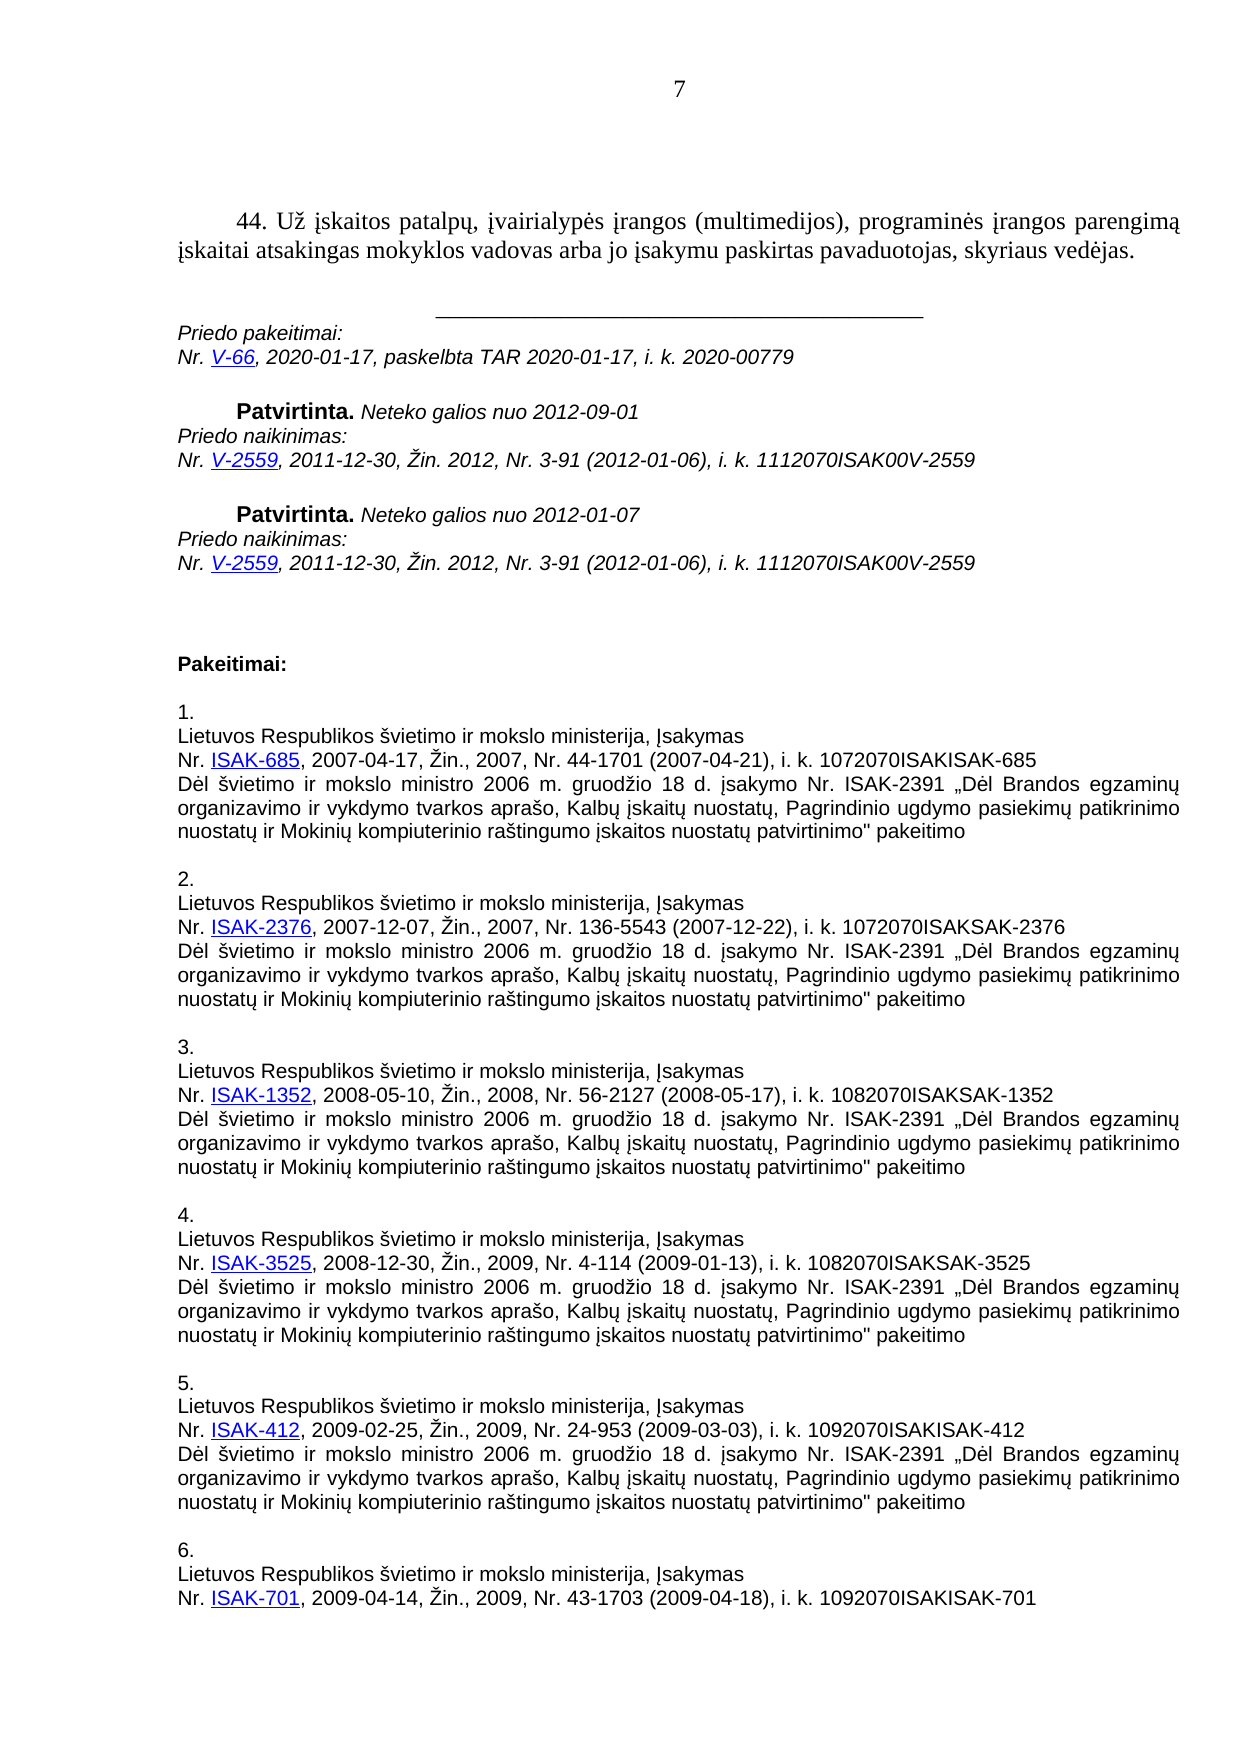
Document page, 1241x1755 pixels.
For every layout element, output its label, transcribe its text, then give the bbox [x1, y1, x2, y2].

text Nr. ISAK-701, 2009-04-14, Žin., 2009, Nr. 43-1703 (2009-04-18), i. k. 1092070ISAKISAK-701 [177, 1586, 1181, 1610]
text 3. [177, 1035, 1181, 1059]
text _______________________________________ [177, 292, 1181, 321]
text Patvirtinta. Neteko galios nuo 2012-09-01 [177, 398, 1181, 424]
text 5. [177, 1370, 1181, 1394]
text Lietuvos Respublikos švietimo ir mokslo ministerija, Įsakymas [177, 1059, 1181, 1083]
text Nr. ISAK-412, 2009-02-25, Žin., 2009, Nr. 24-953 (2009-03-03), i. k. 1092070ISAKISAK-412 [177, 1418, 1181, 1442]
text Nr. V-2559, 2011-12-30, Žin. 2012, Nr. 3-91 (2012-01-06), i. k. 1112070ISAK00V-2559 [177, 551, 1181, 575]
text Nr. V-66, 2020-01-17, paskelbta TAR 2020-01-17, i. k. 2020-00779 [177, 345, 1181, 369]
text Nr. ISAK-2376, 2007-12-07, Žin., 2007, Nr. 136-5543 (2007-12-22), i. k. 1072070ISAKSAK-2376 [177, 915, 1181, 939]
text Lietuvos Respublikos švietimo ir mokslo ministerija, Įsakymas [177, 891, 1181, 915]
text Nr. V-2559, 2011-12-30, Žin. 2012, Nr. 3-91 (2012-01-06), i. k. 1112070ISAK00V-2559 [177, 448, 1181, 472]
text Lietuvos Respublikos švietimo ir mokslo ministerija, Įsakymas [177, 1394, 1181, 1418]
text Nr. ISAK-1352, 2008-05-10, Žin., 2008, Nr. 56-2127 (2008-05-17), i. k. 1082070ISAKSAK-1352 [177, 1083, 1181, 1107]
text Dėl švietimo ir mokslo ministro 2006 m. gruodžio 18 d. įsakymo Nr. ISAK-2391 „Dėl Brandos egzaminų organizavimo ir vykdymo tvarkos aprašo, Kalbų įskaitų nuostatų, Pagrindinio ugdymo pasiekimų patikrinimo nuostatų ir Mokinių kompiuterinio raštingumo įskaitos nuostatų patvirtinimo" pakeitimo [177, 771, 1181, 843]
text Priedo naikinimas: [177, 527, 1181, 551]
text Priedo naikinimas: [177, 424, 1181, 448]
text 6. [177, 1538, 1181, 1562]
text Lietuvos Respublikos švietimo ir mokslo ministerija, Įsakymas [177, 1562, 1181, 1586]
text Lietuvos Respublikos švietimo ir mokslo ministerija, Įsakymas [177, 723, 1181, 747]
text Dėl švietimo ir mokslo ministro 2006 m. gruodžio 18 d. įsakymo Nr. ISAK-2391 „Dėl Brandos egzaminų organizavimo ir vykdymo tvarkos aprašo, Kalbų įskaitų nuostatų, Pagrindinio ugdymo pasiekimų patikrinimo nuostatų ir Mokinių kompiuterinio raštingumo įskaitos nuostatų patvirtinimo" pakeitimo [177, 1274, 1181, 1346]
text Lietuvos Respublikos švietimo ir mokslo ministerija, Įsakymas [177, 1227, 1181, 1251]
text Pakeitimai: [177, 652, 1181, 676]
text 4. [177, 1203, 1181, 1227]
text Patvirtinta. Neteko galios nuo 2012-01-07 [177, 501, 1181, 527]
text Dėl švietimo ir mokslo ministro 2006 m. gruodžio 18 d. įsakymo Nr. ISAK-2391 „Dėl Brandos egzaminų organizavimo ir vykdymo tvarkos aprašo, Kalbų įskaitų nuostatų, Pagrindinio ugdymo pasiekimų patikrinimo nuostatų ir Mokinių kompiuterinio raštingumo įskaitos nuostatų patvirtinimo" pakeitimo [177, 1442, 1181, 1514]
text Nr. ISAK-3525, 2008-12-30, Žin., 2009, Nr. 4-114 (2009-01-13), i. k. 1082070ISAKSAK-3525 [177, 1251, 1181, 1274]
text Nr. ISAK-685, 2007-04-17, Žin., 2007, Nr. 44-1701 (2007-04-21), i. k. 1072070ISAKISAK-685 [177, 747, 1181, 771]
text Priedo pakeitimai: [177, 321, 1181, 345]
text 2. [177, 867, 1181, 891]
text 1. [177, 699, 1181, 723]
text Dėl švietimo ir mokslo ministro 2006 m. gruodžio 18 d. įsakymo Nr. ISAK-2391 „Dėl Brandos egzaminų organizavimo ir vykdymo tvarkos aprašo, Kalbų įskaitų nuostatų, Pagrindinio ugdymo pasiekimų patikrinimo nuostatų ir Mokinių kompiuterinio raštingumo įskaitos nuostatų patvirtinimo" pakeitimo [177, 939, 1181, 1011]
text Dėl švietimo ir mokslo ministro 2006 m. gruodžio 18 d. įsakymo Nr. ISAK-2391 „Dėl Brandos egzaminų organizavimo ir vykdymo tvarkos aprašo, Kalbų įskaitų nuostatų, Pagrindinio ugdymo pasiekimų patikrinimo nuostatų ir Mokinių kompiuterinio raštingumo įskaitos nuostatų patvirtinimo" pakeitimo [177, 1107, 1181, 1179]
text 44. Už įskaitos patalpų, įvairialypės įrangos (multimedijos), programinės įrangos parengimą įskaitai atsakingas mokyklos vadovas arba jo įsakymu paskirtas pavaduotojas, skyriaus vedėjas. [177, 206, 1181, 263]
